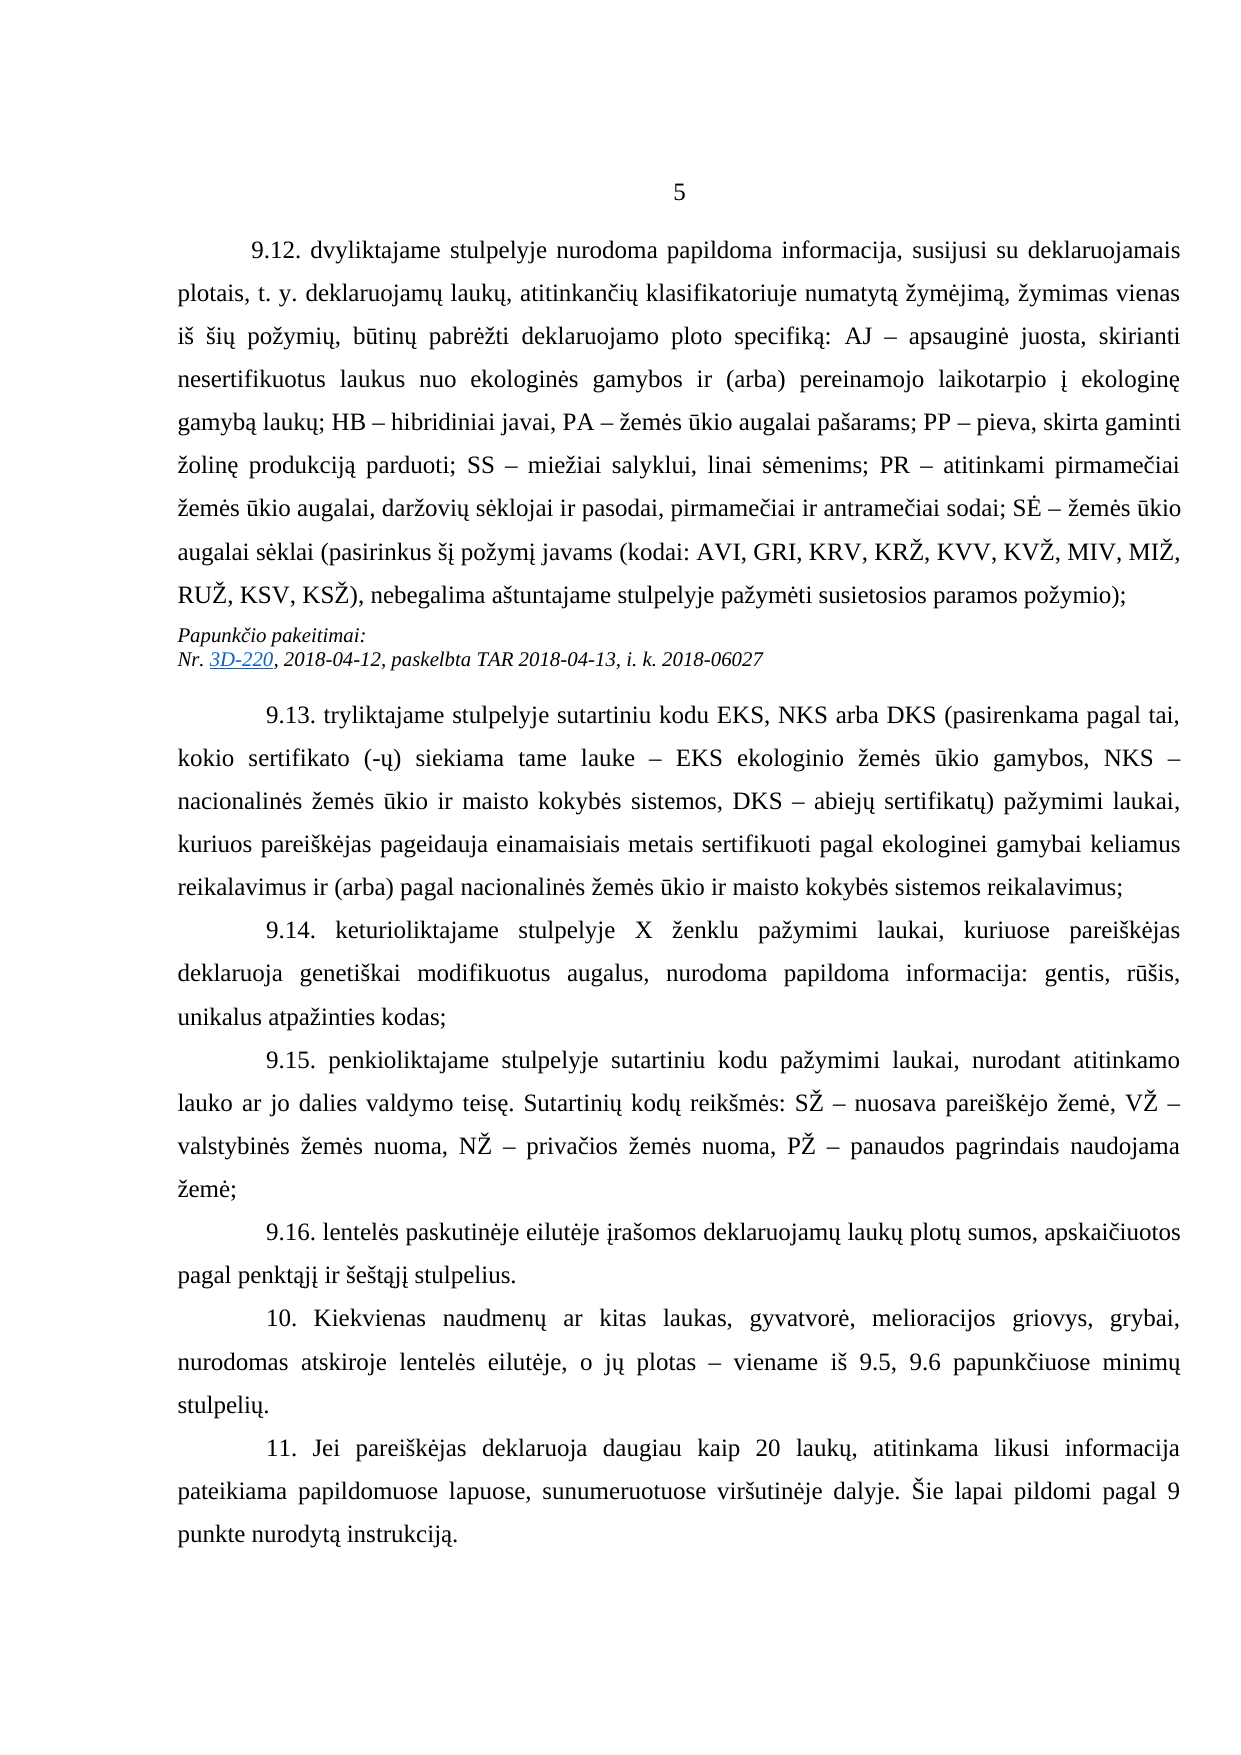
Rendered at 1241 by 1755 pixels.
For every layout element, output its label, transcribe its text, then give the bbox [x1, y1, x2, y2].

text Papunkčio pakeitimai: [177, 623, 1181, 647]
text 9.12. dvyliktajame stulpelyje nurodoma papildoma informacija, susijusi su deklaruojamais plotais, t. y. deklaruojamų laukų, atitinkančių klasifikatoriuje numatytą žymėjimą, žymimas vienas iš šių požymių, būtinų pabrėžti deklaruojamo ploto specifiką: AJ – apsauginė juosta, skirianti nesertifikuotus laukus nuo ekologinės gamybos ir (arba) pereinamojo laikotarpio į ekologinę gamybą laukų; HB – hibridiniai javai, PA – žemės ūkio augalai pašarams; PP – pieva, skirta gaminti žolinę produkciją parduoti; SS – miežiai salyklui, linai sėmenims; PR – atitinkami pirmamečiai žemės ūkio augalai, daržovių sėklojai ir pasodai, pirmamečiai ir antramečiai sodai; SĖ – žemės ūkio augalai sėklai (pasirinkus šį požymį javams (kodai: AVI, GRI, KRV, KRŽ, KVV, KVŽ, MIV, MIŽ, RUŽ, KSV, KSŽ), nebegalima aštuntajame stulpelyje pažymėti susietosios paramos požymio); [177, 235, 1181, 608]
text 9.16. lentelės paskutinėje eilutėje įrašomos deklaruojamų laukų plotų sumos, apskaičiuotos pagal penktąjį ir šeštąjį stulpelius. [177, 1217, 1181, 1289]
text 11. Jei pareiškėjas deklaruoja daugiau kaip 20 laukų, atitinkama likusi informacija pateikiama papildomuose lapuose, sunumeruotuose viršutinėje dalyje. Šie lapai pildomi pagal 9 punkte nurodytą instrukciją. [177, 1433, 1181, 1548]
text 10. Kiekvienas naudmenų ar kitas laukas, gyvatvorė, melioracijos griovys, grybai, nurodomas atskiroje lentelės eilutėje, o jų plotas – viename iš 9.5, 9.6 papunkčiuose minimų stulpelių. [177, 1303, 1181, 1418]
text 9.13. tryliktajame stulpelyje sutartiniu kodu EKS, NKS arba DKS (pasirenkama pagal tai, kokio sertifikato (-ų) siekiama tame lauke – EKS ekologinio žemės ūkio gamybos, NKS – nacionalinės žemės ūkio ir maisto kokybės sistemos, DKS – abiejų sertifikatų) pažymimi laukai, kuriuos pareiškėjas pageidauja einamaisiais metais sertifikuoti pagal ekologinei gamybai keliamus reikalavimus ir (arba) pagal nacionalinės žemės ūkio ir maisto kokybės sistemos reikalavimus; [177, 700, 1181, 901]
text Nr. 3D-220, 2018-04-12, paskelbta TAR 2018-04-13, i. k. 2018-06027 [177, 647, 1181, 671]
text 9.14. keturioliktajame stulpelyje X ženklu pažymimi laukai, kuriuose pareiškėjas deklaruoja genetiškai modifikuotus augalus, nurodoma papildoma informacija: gentis, rūšis, unikalus atpažinties kodas; [177, 915, 1181, 1030]
text 9.15. penkioliktajame stulpelyje sutartiniu kodu pažymimi laukai, nurodant atitinkamo lauko ar jo dalies valdymo teisę. Sutartinių kodų reikšmės: SŽ – nuosava pareiškėjo žemė, VŽ – valstybinės žemės nuoma, NŽ – privačios žemės nuoma, PŽ – panaudos pagrindais naudojama žemė; [177, 1045, 1181, 1203]
